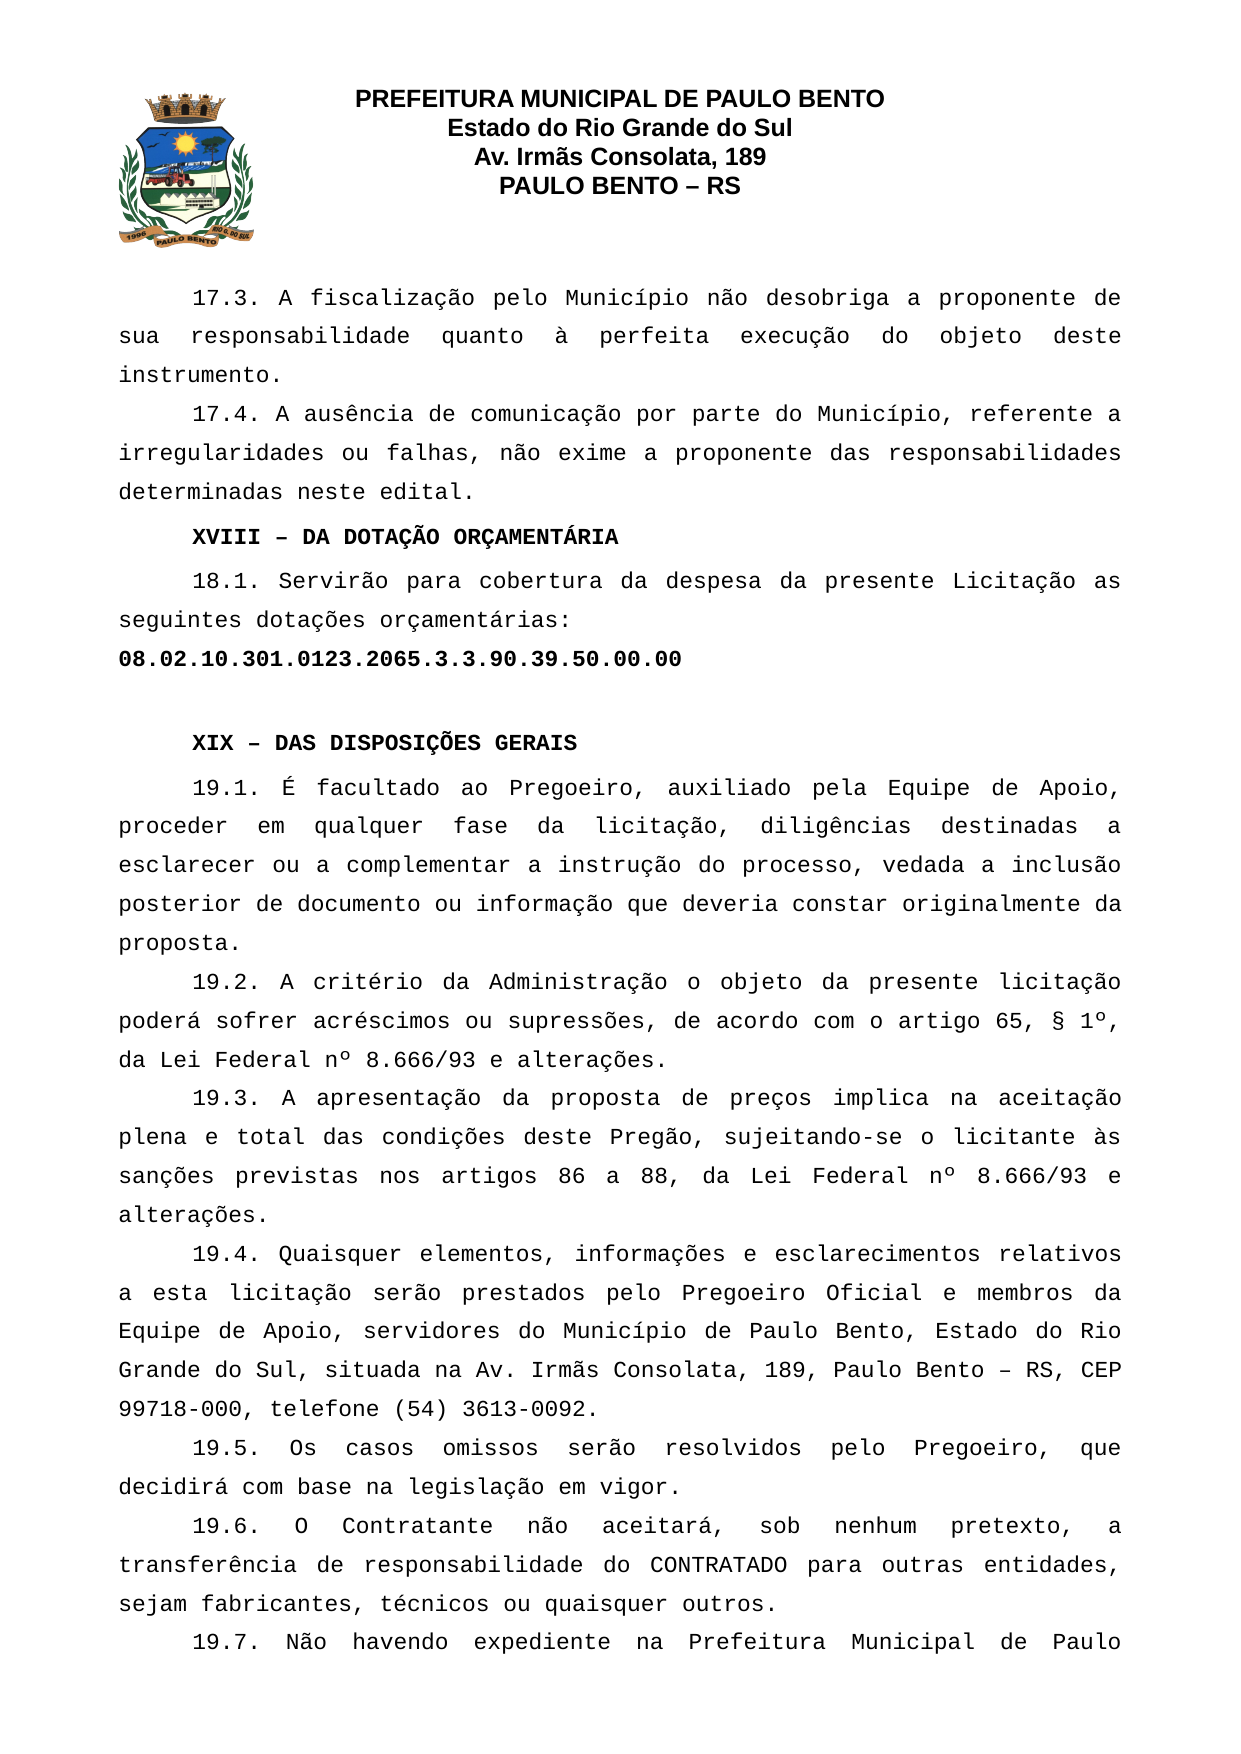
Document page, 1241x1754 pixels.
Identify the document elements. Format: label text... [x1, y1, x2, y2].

text 19.3. A apresentação da proposta de preços implica na aceitação plena e total das condições deste Pregão, sujeitando-se o licitante às sanções previstas nos artigos 86 a 88, da Lei Federal nº 8.666/93 e alterações. [118, 1087, 1122, 1229]
text 19.1. É facultado ao Pregoeiro, auxiliado pela Equipe de Apoio, proceder em qualquer fase da licitação, diligências destinadas a esclarecer ou a complementar a instrução do processo, vedada a inclusão posterior de documento ou informação que deveria constar originalmente da proposta. [118, 776, 1122, 957]
text 19.2. A critério da Administração o objeto da presente licitação poderá sofrer acréscimos ou supressões, de acordo com o artigo 65, § 1º, da Lei Federal nº 8.666/93 e alterações. [118, 970, 1122, 1074]
text 19.4. Quaisquer elementos, informações e esclarecimentos relativos a esta licitação serão prestados pelo Pregoeiro Oficial e membros da Equipe de Apoio, servidores do Município de Paulo Bento, Estado do Rio Grande do Sul, situada na Av. Irmãs Consolata, 189, Paulo Bento – RS, CEP 99718-000, telefone (54) 3613-0092. [118, 1242, 1122, 1423]
text 19.7. Não havendo expediente na Prefeitura Municipal de Paulo [118, 1631, 1122, 1657]
text 17.4. A ausência de comunicação por parte do Município, referente a irregularidades ou falhas, não exime a proponente das responsabilidades determinadas neste edital. [118, 402, 1122, 506]
text 19.5. Os casos omissos serão resolvidos pelo Pregoeiro, que decidirá com base na legislação em vigor. [118, 1436, 1122, 1501]
text 17.3. A fiscalização pelo Município não desobriga a proponente de sua responsabilidade quanto à perfeita execução do objeto deste instrumento. [118, 286, 1122, 389]
text XIX – DAS DISPOSIÇÕES GERAIS [118, 731, 1122, 757]
text 08.02.10.301.0123.2065.3.3.90.39.50.00.00 [118, 647, 1122, 712]
picture [118, 92, 254, 248]
text XVIII – DA DOTAÇÃO ORÇAMENTÁRIA [118, 525, 1122, 551]
text 19.6. O Contratante não aceitará, sob nenhum pretexto, a transferência de responsabilidade do CONTRATADO para outras entidades, sejam fabricantes, técnicos ou quaisquer outros. [118, 1514, 1122, 1618]
text 18.1. Servirão para cobertura da despesa da presente Licitação as seguintes dotações orçamentárias: [118, 570, 1122, 634]
